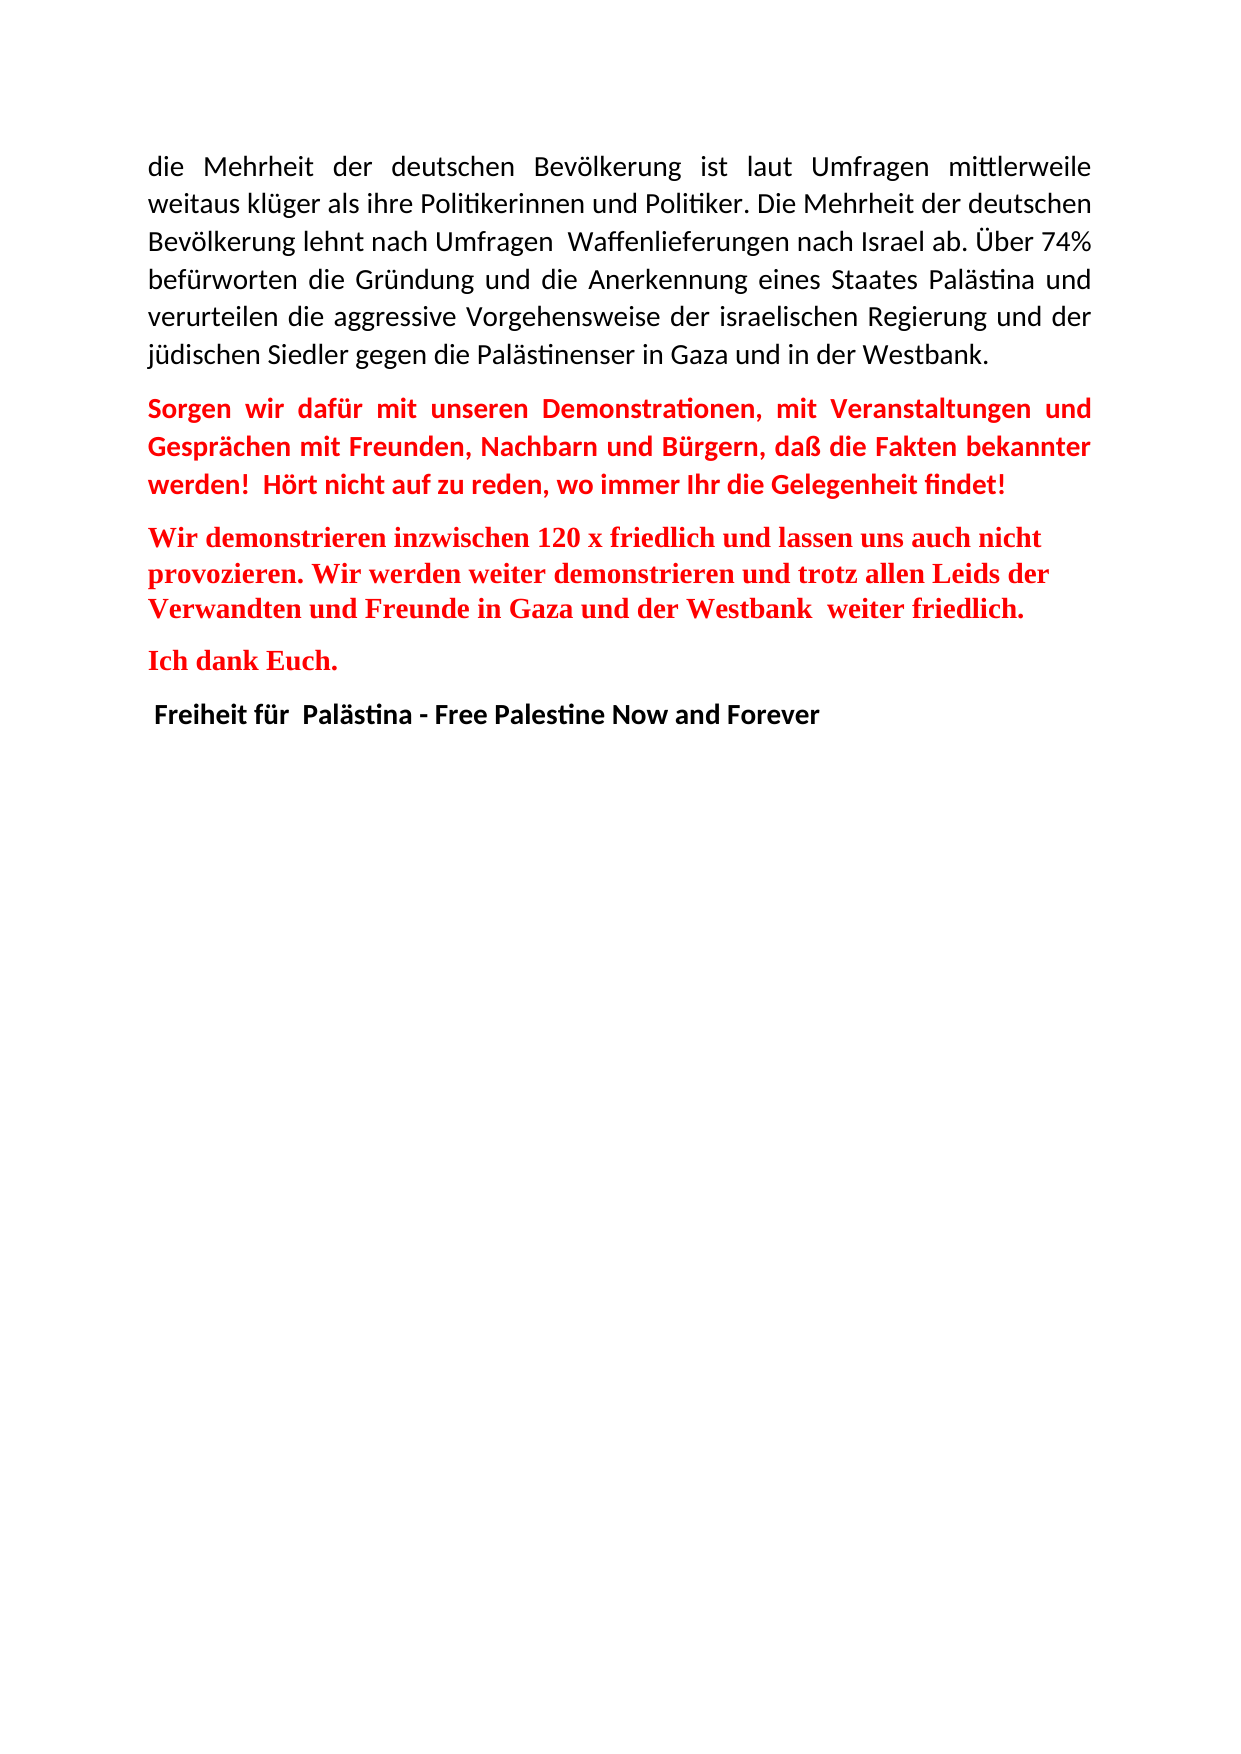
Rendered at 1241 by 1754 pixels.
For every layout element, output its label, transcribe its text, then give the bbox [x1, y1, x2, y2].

text Ich dank Euch. [148, 643, 1093, 677]
text die Mehrheit der deutschen Bevölkerung ist laut Umfragen mittlerweile weitaus klüger als ihre Politikerinnen und Politiker. Die Mehrheit der deutschen Bevölkerung lehnt nach Umfragen Waffenlieferungen nach Israel ab. Über 74% befürworten die Gründung und die Anerkennung eines Staates Palästina und verurteilen die aggressive Vorgehensweise der israelischen Regierung und der jüdischen Siedler gegen die Palästinenser in Gaza und in der Westbank. [148, 148, 1093, 372]
text Sorgen wir dafür mit unseren Demonstrationen, mit Veranstaltungen und Gesprächen mit Freunden, Nachbarn und Bürgern, daß die Fakten bekannter werden! Hört nicht auf zu reden, wo immer Ihr die Gelegenheit findet! [148, 391, 1093, 502]
text Freiheit für Palästina - Free Palestine Now and Forever [148, 696, 1093, 731]
text Wir demonstrieren inzwischen 120 x friedlich und lassen uns auch nicht provozieren. Wir werden weiter demonstrieren und trotz allen Leids der Verwandten und Freunde in Gaza und der Westbank weiter friedlich. [148, 520, 1093, 625]
